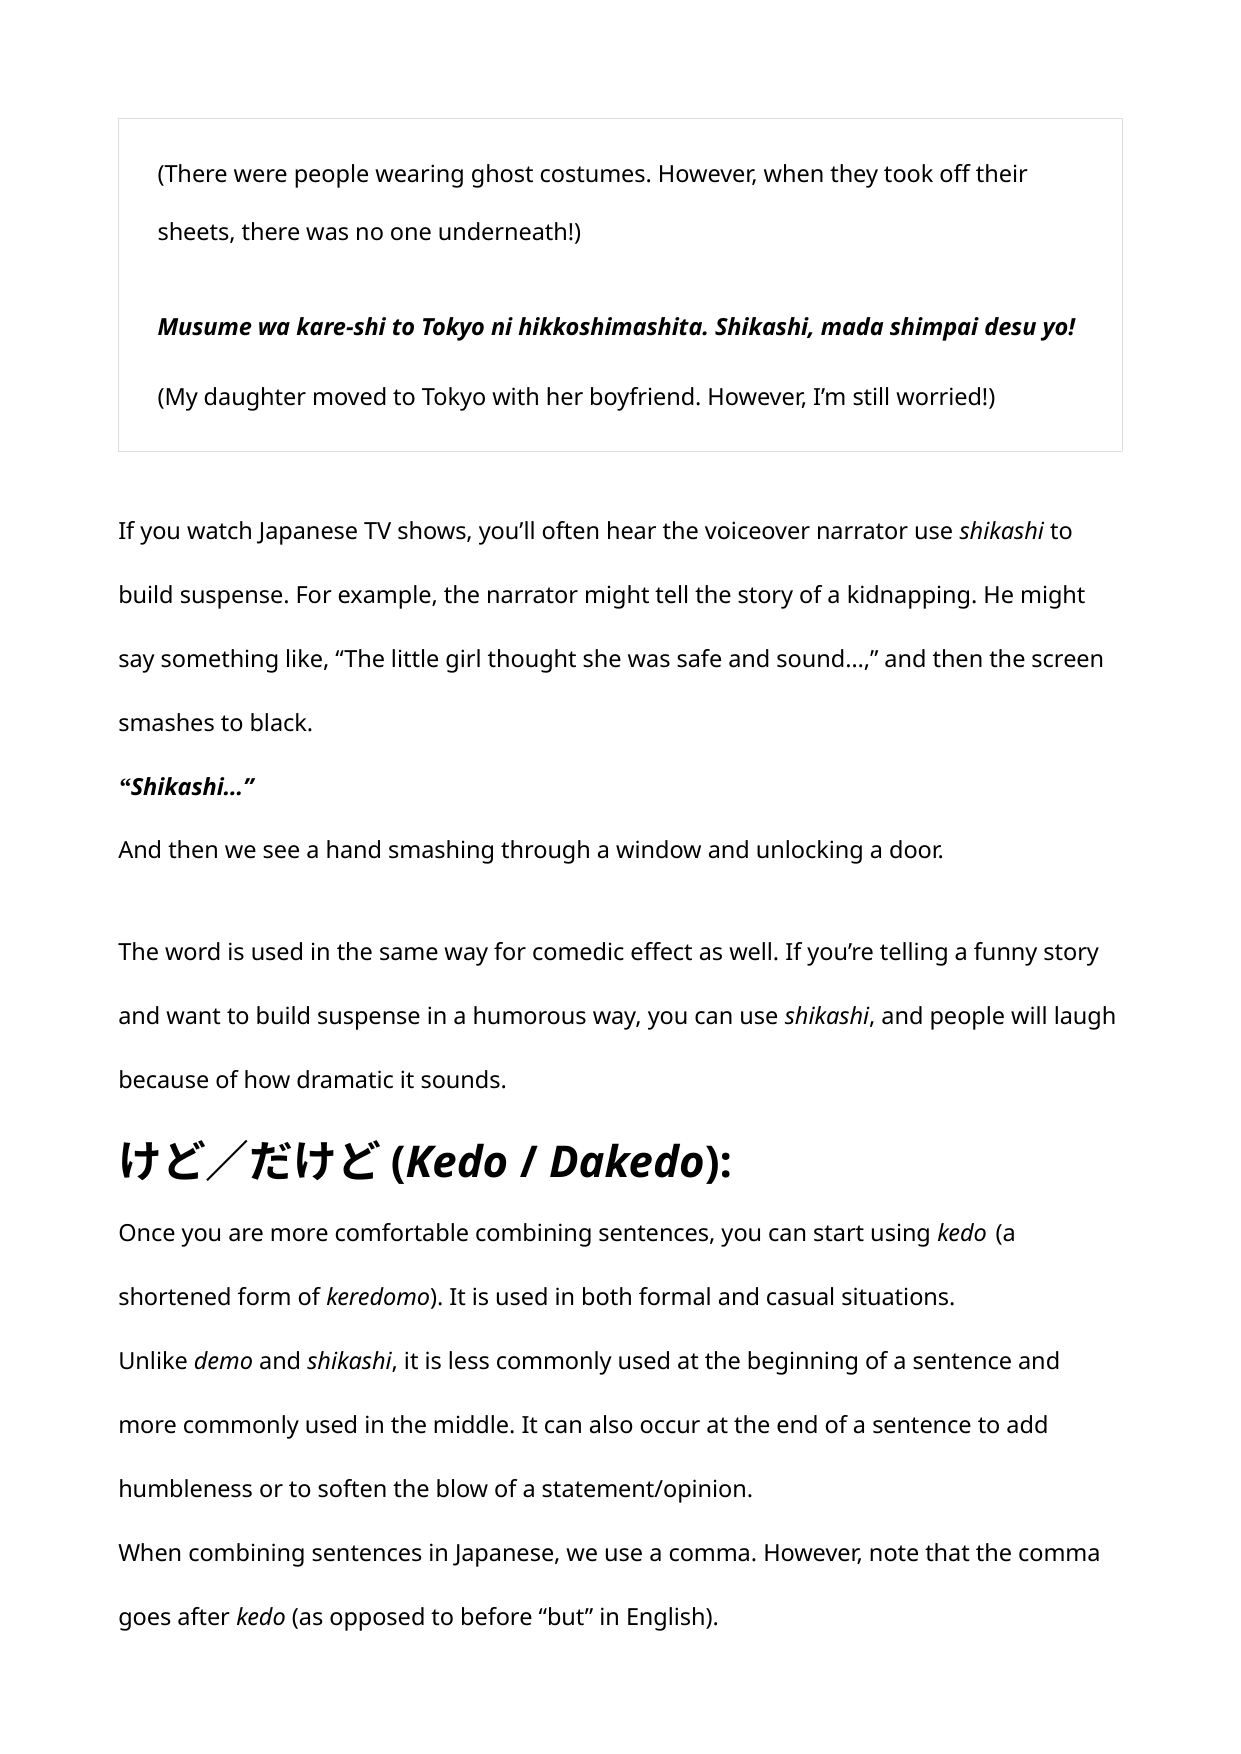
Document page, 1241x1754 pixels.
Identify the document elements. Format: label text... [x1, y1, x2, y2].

text Musume wa kare-shi to Tokyo ni hikkoshimashita. Shikashi, mada shimpai desu yo! [119, 271, 1122, 341]
subtitle けど／だけど (Kedo / Dakedo): [118, 1127, 1122, 1191]
text Once you are more comfortable combining sentences, you can start using kedo (a shortened form of keredomo). It is used in both formal and casual situations. Unlike demo and shikashi, it is less commonly used at the beginning of a sentence and more commonly used in the middle. It can also occur at the end of a sentence to add humbleness or to soften the blow of a statement/opinion. [118, 1216, 1122, 1504]
text (There were people wearing ghost costumes. However, when they took off their sheets, there was no one underneath!) [119, 119, 1122, 247]
text (My daughter moved to Tokyo with her boyfriend. However, I’m still worried!) [119, 341, 1122, 451]
text “Shikashi…” [118, 770, 1122, 802]
text When combining sentences in Japanese, we use a comma. However, note that the comma goes after kedo (as opposed to before “but” in English). [118, 1536, 1122, 1632]
text And then we see a hand smashing through a window and unlocking a door. [118, 834, 1122, 866]
text The word is used in the same way for comedic effect as well. If you’re telling a funny story and want to build suspense in a humorous way, you can use shikashi, and people will laugh because of how dramatic it sounds. [118, 935, 1122, 1095]
text If you watch Japanese TV shows, you’ll often hear the voiceover narrator use shikashi to build suspense. For example, the narrator might tell the story of a kidnapping. He might say something like, “The little girl thought she was safe and sound…,” and then the screen smashes to black. [118, 514, 1122, 738]
